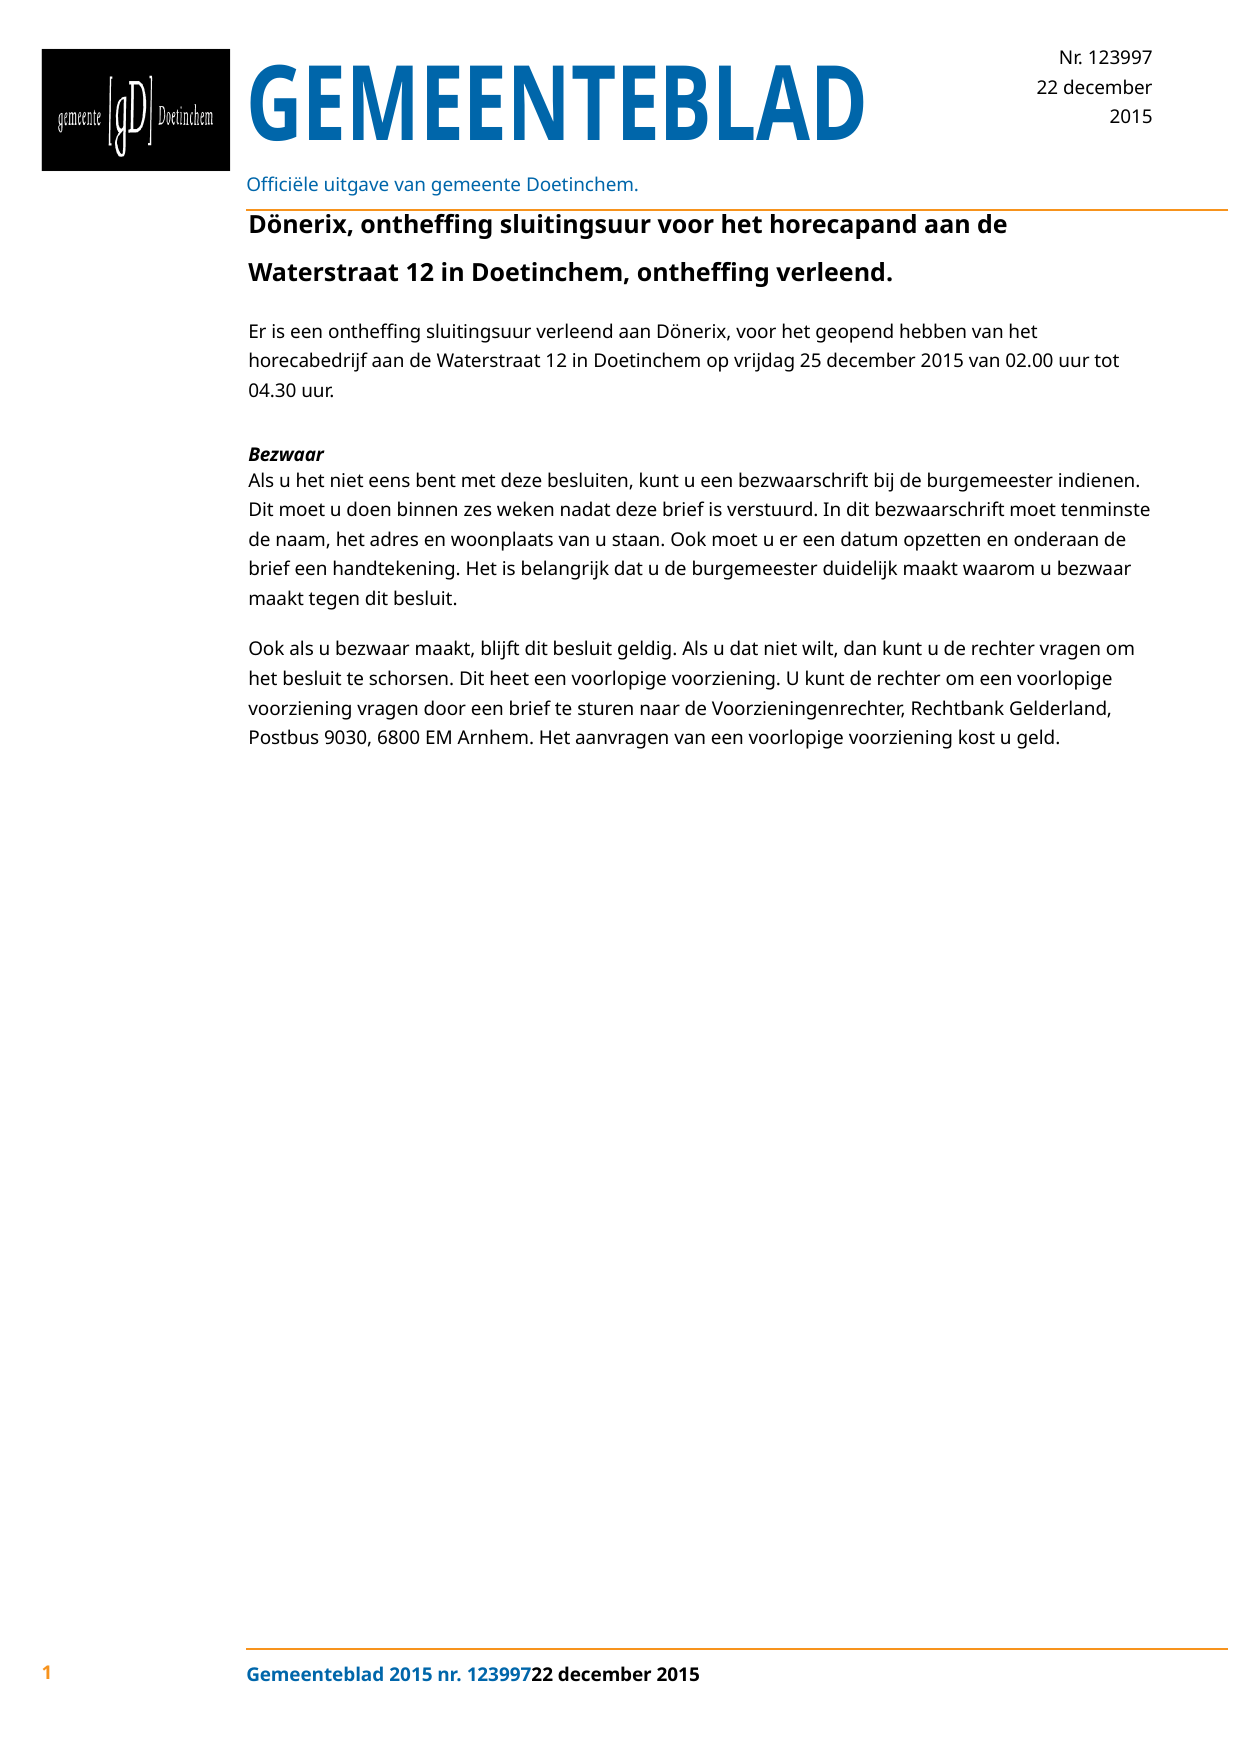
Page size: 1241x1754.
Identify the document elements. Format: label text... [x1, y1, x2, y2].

text Ook als u bezwaar maakt, blijft dit besluit geldig. Als u dat niet wilt, dan kunt u de rechter vragen om het besluit te schorsen. Dit heet een voorlopige voorziening. U kunt de rechter om een voorlopige voorziening vragen door een brief te sturen naar de Voorzieningenrechter, Rechtbank Gelderland, Postbus 9030, 6800 EM Arnhem. Het aanvragen van een voorlopige voorziening kost u geld. [248, 636, 1152, 750]
text Als u het niet eens bent met deze besluiten, kunt u een bezwaarschrift bij de burgemeester indienen. Dit moet u doen binnen zes weken nadat deze brief is verstuurd. In dit bezwaarschrift moet tenminste de naam, het adres en woonplaats van u staan. Ook moet u er een datum opzetten en onderaan de brief een handtekening. Het is belangrijk dat u de burgemeester duidelijk maakt waarom u bezwaar maakt tegen dit besluit. [248, 467, 1152, 611]
text Bezwaar [248, 441, 1152, 467]
text Dönerix, ontheffing sluitingsuur voor het horecapand aan de Waterstraat 12 in Doetinchem, ontheffing verleend. [248, 211, 1152, 288]
picture [41, 47, 231, 172]
text Er is een ontheffing sluitingsuur verleend aan Dönerix, voor het geopend hebben van het horecabedrijf aan de Waterstraat 12 in Doetinchem op vrijdag 25 december 2015 van 02.00 uur tot 04.30 uur. [248, 318, 1152, 403]
